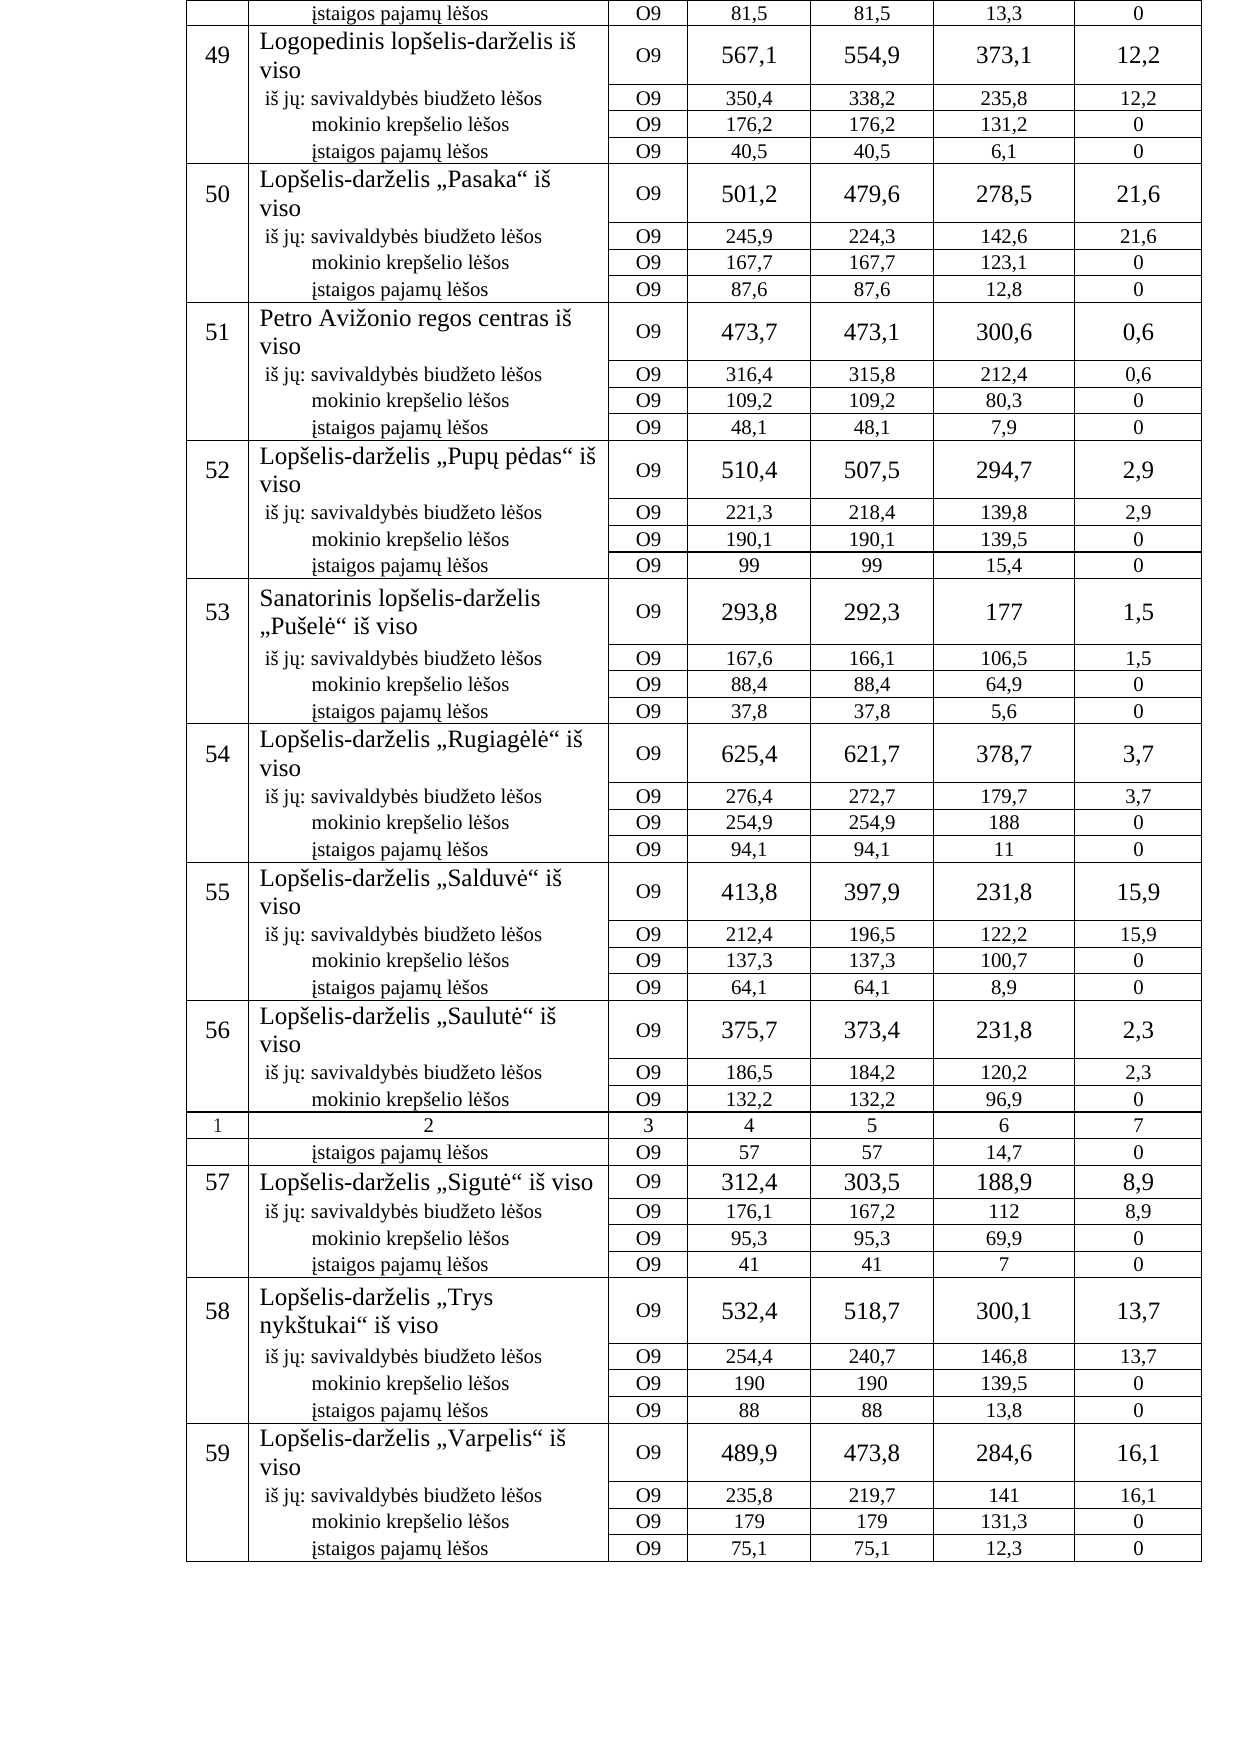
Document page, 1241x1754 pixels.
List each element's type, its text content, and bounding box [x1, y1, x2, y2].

table_cell [187, 1198, 248, 1224]
table_cell O9 [609, 836, 687, 862]
table_cell 12,3 [934, 1535, 1074, 1561]
table_cell [187, 275, 248, 302]
table_cell iš jų: savivaldybės biudžeto lėšos [249, 644, 608, 670]
table_cell įstaigos pajamų lėšos [249, 1534, 608, 1561]
table_cell 1 [187, 1113, 248, 1138]
table_cell [187, 1396, 248, 1422]
table_cell O9 [609, 1278, 687, 1343]
table_cell iš jų: savivaldybės biudžeto lėšos [249, 84, 608, 110]
table_cell 293,8 [688, 579, 810, 644]
table_cell 88,4 [688, 671, 810, 697]
table_cell mokinio krepšelio lėšos [249, 1369, 608, 1396]
table_cell 176,1 [688, 1199, 810, 1224]
table_cell mokinio krepšelio lėšos [249, 1224, 608, 1251]
table_cell įstaigos pajamų lėšos [249, 413, 608, 440]
table_cell O9 [609, 645, 687, 670]
table_cell 567,1 [688, 26, 810, 84]
table_cell [187, 1534, 248, 1561]
table_cell 186,5 [688, 1059, 810, 1085]
table_cell 81,5 [811, 1, 933, 25]
table_cell 373,4 [811, 1001, 933, 1058]
table_cell 338,2 [811, 85, 933, 110]
table_cell iš jų: savivaldybės biudžeto lėšos [249, 1343, 608, 1369]
table_cell 240,7 [811, 1344, 933, 1369]
table_cell 37,8 [811, 698, 933, 723]
table_cell [187, 1085, 248, 1111]
table_cell 278,5 [934, 164, 1074, 222]
table_cell 212,4 [688, 921, 810, 947]
table_cell 5,6 [934, 698, 1074, 723]
table_cell mokinio krepšelio lėšos [249, 110, 608, 137]
table_cell įstaigos pajamų lėšos [249, 1251, 608, 1277]
table_cell 176,2 [811, 111, 933, 137]
table_cell 221,3 [688, 499, 810, 525]
table_cell 0 [1075, 836, 1201, 862]
table_cell 0 [1075, 138, 1201, 163]
table_cell 15,4 [934, 553, 1074, 578]
table_cell 625,4 [688, 724, 810, 782]
table_cell Lopšelis-darželis „Pupų pėdas“ iš viso [249, 441, 608, 498]
table_cell 316,4 [688, 361, 810, 387]
table_cell 276,4 [688, 783, 810, 808]
table_cell 64,1 [688, 974, 810, 1000]
table_cell 196,5 [811, 921, 933, 947]
table_cell [187, 551, 248, 578]
table_cell 0 [1075, 810, 1201, 835]
table_cell mokinio krepšelio lėšos [249, 670, 608, 697]
table_cell 139,8 [934, 499, 1074, 525]
table_cell 96,9 [934, 1086, 1074, 1111]
table_cell įstaigos pajamų lėšos [249, 697, 608, 723]
table_cell O9 [609, 1252, 687, 1277]
table_cell 94,1 [688, 836, 810, 862]
table_cell 48,1 [688, 414, 810, 440]
table_cell 81,5 [688, 1, 810, 25]
table_cell O9 [609, 138, 687, 163]
table_cell 254,9 [811, 810, 933, 835]
table_cell 123,1 [934, 250, 1074, 275]
table_cell O9 [609, 526, 687, 551]
table_cell 13,8 [934, 1397, 1074, 1422]
table_cell 142,6 [934, 223, 1074, 248]
table_cell 37,8 [688, 698, 810, 723]
table_cell įstaigos pajamų lėšos [249, 1, 608, 25]
table_cell 179 [811, 1509, 933, 1534]
table_cell [187, 644, 248, 670]
table_cell O9 [609, 1166, 687, 1197]
table_cell įstaigos pajamų lėšos [249, 137, 608, 163]
table_cell [187, 387, 248, 413]
table_cell mokinio krepšelio lėšos [249, 1085, 608, 1111]
table_cell 109,2 [688, 388, 810, 413]
table_cell O9 [609, 1397, 687, 1422]
table_cell O9 [609, 1, 687, 25]
table_cell iš jų: savivaldybės biudžeto lėšos [249, 1481, 608, 1507]
table_cell 64,1 [811, 974, 933, 1000]
table_cell 64,9 [934, 671, 1074, 697]
table_cell 8,9 [1075, 1166, 1201, 1197]
table_cell 231,8 [934, 1001, 1074, 1058]
table_cell iš jų: savivaldybės biudžeto lėšos [249, 782, 608, 808]
table_cell 0 [1075, 1252, 1201, 1277]
table_cell 190,1 [688, 526, 810, 551]
table_cell Lopšelis-darželis „Pasaka“ iš viso [249, 164, 608, 222]
table_cell 141 [934, 1482, 1074, 1507]
table_cell 56 [187, 1001, 248, 1058]
table_cell 94,1 [811, 836, 933, 862]
table_cell 0 [1075, 553, 1201, 578]
table_cell [187, 697, 248, 723]
table_cell mokinio krepšelio lėšos [249, 525, 608, 551]
table_cell iš jų: savivaldybės biudžeto lėšos [249, 360, 608, 387]
table_cell 7 [1075, 1113, 1201, 1138]
table_cell O9 [609, 698, 687, 723]
table_cell [187, 835, 248, 862]
table_cell 3,7 [1075, 724, 1201, 782]
table_cell 167,7 [688, 250, 810, 275]
table_cell [187, 498, 248, 525]
table_cell 40,5 [811, 138, 933, 163]
table_cell įstaigos pajamų lėšos [249, 275, 608, 302]
table_cell 166,1 [811, 645, 933, 670]
table_cell Lopšelis-darželis „Sigutė“ iš viso [249, 1166, 608, 1197]
table_cell O9 [609, 1086, 687, 1111]
table_cell 14,7 [934, 1139, 1074, 1164]
table_cell 179,7 [934, 783, 1074, 808]
table_cell O9 [609, 1509, 687, 1534]
table_cell O9 [609, 1199, 687, 1224]
table_cell 2 [249, 1113, 608, 1138]
table_cell iš jų: savivaldybės biudžeto lėšos [249, 1058, 608, 1085]
table_cell mokinio krepšelio lėšos [249, 1508, 608, 1534]
table_cell 473,1 [811, 303, 933, 360]
table_cell 15,9 [1075, 921, 1201, 947]
table_cell įstaigos pajamų lėšos [249, 835, 608, 862]
table_cell 7,9 [934, 414, 1074, 440]
table_cell [187, 222, 248, 248]
table_cell 139,5 [934, 526, 1074, 551]
table_cell [187, 1, 248, 25]
table_cell [187, 782, 248, 808]
table_cell 48,1 [811, 414, 933, 440]
table_cell 188,9 [934, 1166, 1074, 1197]
table_cell O9 [609, 276, 687, 302]
table_cell O9 [609, 579, 687, 644]
table_cell 532,4 [688, 1278, 810, 1343]
table_cell O9 [609, 303, 687, 360]
table_cell įstaigos pajamų lėšos [249, 1139, 608, 1164]
table_cell 315,8 [811, 361, 933, 387]
table_cell 69,9 [934, 1225, 1074, 1251]
table_cell 397,9 [811, 863, 933, 920]
table_cell 21,6 [1075, 223, 1201, 248]
table_cell 489,9 [688, 1424, 810, 1481]
table_cell [187, 137, 248, 163]
table_cell O9 [609, 921, 687, 947]
table_cell Logopedinis lopšelis-darželis iš viso [249, 26, 608, 84]
table_cell O9 [609, 1001, 687, 1058]
table_cell [187, 1369, 248, 1396]
table_cell 0 [1075, 1535, 1201, 1561]
table_cell [187, 413, 248, 440]
table_cell [187, 809, 248, 835]
table_cell O9 [609, 1370, 687, 1396]
table_cell 190 [811, 1370, 933, 1396]
table_cell 0,6 [1075, 303, 1201, 360]
table_cell 0,6 [1075, 361, 1201, 387]
table_cell O9 [609, 414, 687, 440]
table_cell [187, 249, 248, 275]
table_cell 300,1 [934, 1278, 1074, 1343]
table_cell 2,3 [1075, 1059, 1201, 1085]
table_cell O9 [609, 499, 687, 525]
table_cell 41 [688, 1252, 810, 1277]
table_cell 0 [1075, 1509, 1201, 1534]
table_cell 479,6 [811, 164, 933, 222]
table_cell O9 [609, 553, 687, 578]
table_cell 303,5 [811, 1166, 933, 1197]
table_cell O9 [609, 1059, 687, 1085]
table_cell Lopšelis-darželis „Saulutė“ iš viso [249, 1001, 608, 1058]
table_cell [187, 1508, 248, 1534]
table_cell 57 [811, 1139, 933, 1164]
table_cell 284,6 [934, 1424, 1074, 1481]
table_cell 254,9 [688, 810, 810, 835]
table_cell 137,3 [811, 948, 933, 973]
table_cell 0 [1075, 948, 1201, 973]
table_cell 99 [688, 553, 810, 578]
table_cell 52 [187, 441, 248, 498]
table_cell 146,8 [934, 1344, 1074, 1369]
table_cell 184,2 [811, 1059, 933, 1085]
table_cell 15,9 [1075, 863, 1201, 920]
table_cell 137,3 [688, 948, 810, 973]
table_cell 0 [1075, 698, 1201, 723]
table_cell 350,4 [688, 85, 810, 110]
table_cell 179 [688, 1509, 810, 1534]
table_cell 0 [1075, 671, 1201, 697]
table_cell 0 [1075, 1, 1201, 25]
table_cell 75,1 [811, 1535, 933, 1561]
table_cell mokinio krepšelio lėšos [249, 387, 608, 413]
table_cell įstaigos pajamų lėšos [249, 551, 608, 578]
table_cell [187, 1481, 248, 1507]
table_cell O9 [609, 85, 687, 110]
table_cell 0 [1075, 1139, 1201, 1164]
table_cell [187, 1058, 248, 1085]
table_cell 621,7 [811, 724, 933, 782]
table_cell [187, 920, 248, 947]
table_cell 95,3 [688, 1225, 810, 1251]
table_cell 3 [609, 1113, 687, 1138]
table_cell 1,5 [1075, 579, 1201, 644]
table_cell 109,2 [811, 388, 933, 413]
table_cell 40,5 [688, 138, 810, 163]
table_cell 88 [688, 1397, 810, 1422]
table_cell 53 [187, 579, 248, 644]
table_cell 413,8 [688, 863, 810, 920]
table_cell 3,7 [1075, 783, 1201, 808]
table_cell 254,4 [688, 1344, 810, 1369]
table_cell mokinio krepšelio lėšos [249, 809, 608, 835]
table_cell 176,2 [688, 111, 810, 137]
table_cell 0 [1075, 276, 1201, 302]
table_cell iš jų: savivaldybės biudžeto lėšos [249, 222, 608, 248]
table_cell [187, 110, 248, 137]
table_cell O9 [609, 361, 687, 387]
table_cell 12,2 [1075, 85, 1201, 110]
table_cell 57 [187, 1166, 248, 1197]
table_cell 518,7 [811, 1278, 933, 1343]
table_cell 21,6 [1075, 164, 1201, 222]
table_cell 0 [1075, 388, 1201, 413]
table_cell 0 [1075, 974, 1201, 1000]
table_cell O9 [609, 1482, 687, 1507]
table_cell 235,8 [934, 85, 1074, 110]
table_cell 95,3 [811, 1225, 933, 1251]
table_cell O9 [609, 974, 687, 1000]
table_cell Petro Avižonio regos centras iš viso [249, 303, 608, 360]
table_cell [187, 947, 248, 973]
table_cell Lopšelis-darželis „Rugiagėlė“ iš viso [249, 724, 608, 782]
table_cell 12,8 [934, 276, 1074, 302]
table_cell [187, 360, 248, 387]
table_cell [187, 525, 248, 551]
table_cell [187, 1139, 248, 1164]
table_cell 120,2 [934, 1059, 1074, 1085]
table_cell 131,2 [934, 111, 1074, 137]
table_cell 55 [187, 863, 248, 920]
table_cell 2,3 [1075, 1001, 1201, 1058]
table_cell 131,3 [934, 1509, 1074, 1534]
table_cell 167,6 [688, 645, 810, 670]
table_cell 272,7 [811, 783, 933, 808]
table_cell 190,1 [811, 526, 933, 551]
table_cell mokinio krepšelio lėšos [249, 947, 608, 973]
table_cell 106,5 [934, 645, 1074, 670]
table_cell 112 [934, 1199, 1074, 1224]
table_cell O9 [609, 441, 687, 498]
table_cell 0 [1075, 1370, 1201, 1396]
table_cell 5 [811, 1113, 933, 1138]
table_cell O9 [609, 948, 687, 973]
table_cell 235,8 [688, 1482, 810, 1507]
table_cell 375,7 [688, 1001, 810, 1058]
table_cell 49 [187, 26, 248, 84]
table_cell 13,7 [1075, 1344, 1201, 1369]
table_cell Lopšelis-darželis „Salduvė“ iš viso [249, 863, 608, 920]
table_cell Sanatorinis lopšelis-darželis „Pušelė“ iš viso [249, 579, 608, 644]
table_cell [187, 1251, 248, 1277]
table_cell 0 [1075, 250, 1201, 275]
table_cell 292,3 [811, 579, 933, 644]
table_cell O9 [609, 1225, 687, 1251]
table_cell 11 [934, 836, 1074, 862]
table_cell įstaigos pajamų lėšos [249, 1396, 608, 1422]
table_cell [187, 1343, 248, 1369]
table_cell 212,4 [934, 361, 1074, 387]
table_cell mokinio krepšelio lėšos [249, 249, 608, 275]
table_cell 167,7 [811, 250, 933, 275]
table_cell 224,3 [811, 223, 933, 248]
table_cell 6,1 [934, 138, 1074, 163]
table_cell 507,5 [811, 441, 933, 498]
table_cell 218,4 [811, 499, 933, 525]
table_cell 8,9 [934, 974, 1074, 1000]
table_cell 51 [187, 303, 248, 360]
table_cell 0 [1075, 1225, 1201, 1251]
table_cell iš jų: savivaldybės biudžeto lėšos [249, 920, 608, 947]
table_cell 510,4 [688, 441, 810, 498]
table_cell 2,9 [1075, 441, 1201, 498]
table_cell 75,1 [688, 1535, 810, 1561]
table_cell O9 [609, 26, 687, 84]
table_cell 312,4 [688, 1166, 810, 1197]
table_cell O9 [609, 1344, 687, 1369]
table_cell O9 [609, 111, 687, 137]
table_cell O9 [609, 724, 687, 782]
table_cell 13,3 [934, 1, 1074, 25]
table_cell 501,2 [688, 164, 810, 222]
table_cell Lopšelis-darželis „Trys nykštukai“ iš viso [249, 1278, 608, 1343]
table_cell 167,2 [811, 1199, 933, 1224]
table_cell 4 [688, 1113, 810, 1138]
table_cell 0 [1075, 111, 1201, 137]
table_cell 6 [934, 1113, 1074, 1138]
table_cell 245,9 [688, 223, 810, 248]
table_cell 88 [811, 1397, 933, 1422]
table_cell 373,1 [934, 26, 1074, 84]
table_cell 8,9 [1075, 1199, 1201, 1224]
table_cell 100,7 [934, 948, 1074, 973]
table_cell O9 [609, 388, 687, 413]
table_cell 87,6 [688, 276, 810, 302]
table_cell O9 [609, 783, 687, 808]
table_cell O9 [609, 223, 687, 248]
table_cell 554,9 [811, 26, 933, 84]
table_cell 59 [187, 1424, 248, 1481]
table_cell 0 [1075, 1086, 1201, 1111]
table_cell 88,4 [811, 671, 933, 697]
table_cell 188 [934, 810, 1074, 835]
table_cell 294,7 [934, 441, 1074, 498]
table_cell O9 [609, 1535, 687, 1561]
table_cell [187, 973, 248, 1000]
table_cell 300,6 [934, 303, 1074, 360]
table_cell 0 [1075, 414, 1201, 440]
table_cell O9 [609, 250, 687, 275]
table_cell 473,7 [688, 303, 810, 360]
table_cell 1,5 [1075, 645, 1201, 670]
table_cell 2,9 [1075, 499, 1201, 525]
table_cell [187, 1224, 248, 1251]
table_cell 132,2 [811, 1086, 933, 1111]
table_cell 99 [811, 553, 933, 578]
table_cell 0 [1075, 526, 1201, 551]
table_cell 378,7 [934, 724, 1074, 782]
table_cell 473,8 [811, 1424, 933, 1481]
table_cell 12,2 [1075, 26, 1201, 84]
table_cell 57 [688, 1139, 810, 1164]
table_cell 13,7 [1075, 1278, 1201, 1343]
table_cell 139,5 [934, 1370, 1074, 1396]
table_cell O9 [609, 863, 687, 920]
table_cell 177 [934, 579, 1074, 644]
table_cell 16,1 [1075, 1424, 1201, 1481]
table_cell 58 [187, 1278, 248, 1343]
table_cell 219,7 [811, 1482, 933, 1507]
table_cell O9 [609, 164, 687, 222]
table_cell iš jų: savivaldybės biudžeto lėšos [249, 498, 608, 525]
table_cell iš jų: savivaldybės biudžeto lėšos [249, 1198, 608, 1224]
table_cell 0 [1075, 1397, 1201, 1422]
table_cell Lopšelis-darželis „Varpelis“ iš viso [249, 1424, 608, 1481]
table_cell O9 [609, 671, 687, 697]
table_cell 54 [187, 724, 248, 782]
table_cell 41 [811, 1252, 933, 1277]
table_cell 7 [934, 1252, 1074, 1277]
table_cell O9 [609, 1424, 687, 1481]
table_cell O9 [609, 1139, 687, 1164]
table_cell [187, 84, 248, 110]
table_cell [187, 670, 248, 697]
table_cell įstaigos pajamų lėšos [249, 973, 608, 1000]
table_cell 50 [187, 164, 248, 222]
table_cell 16,1 [1075, 1482, 1201, 1507]
table_cell 87,6 [811, 276, 933, 302]
table_cell 190 [688, 1370, 810, 1396]
table_cell O9 [609, 810, 687, 835]
table_cell 80,3 [934, 388, 1074, 413]
table_cell 132,2 [688, 1086, 810, 1111]
table_cell 122,2 [934, 921, 1074, 947]
table_cell 231,8 [934, 863, 1074, 920]
